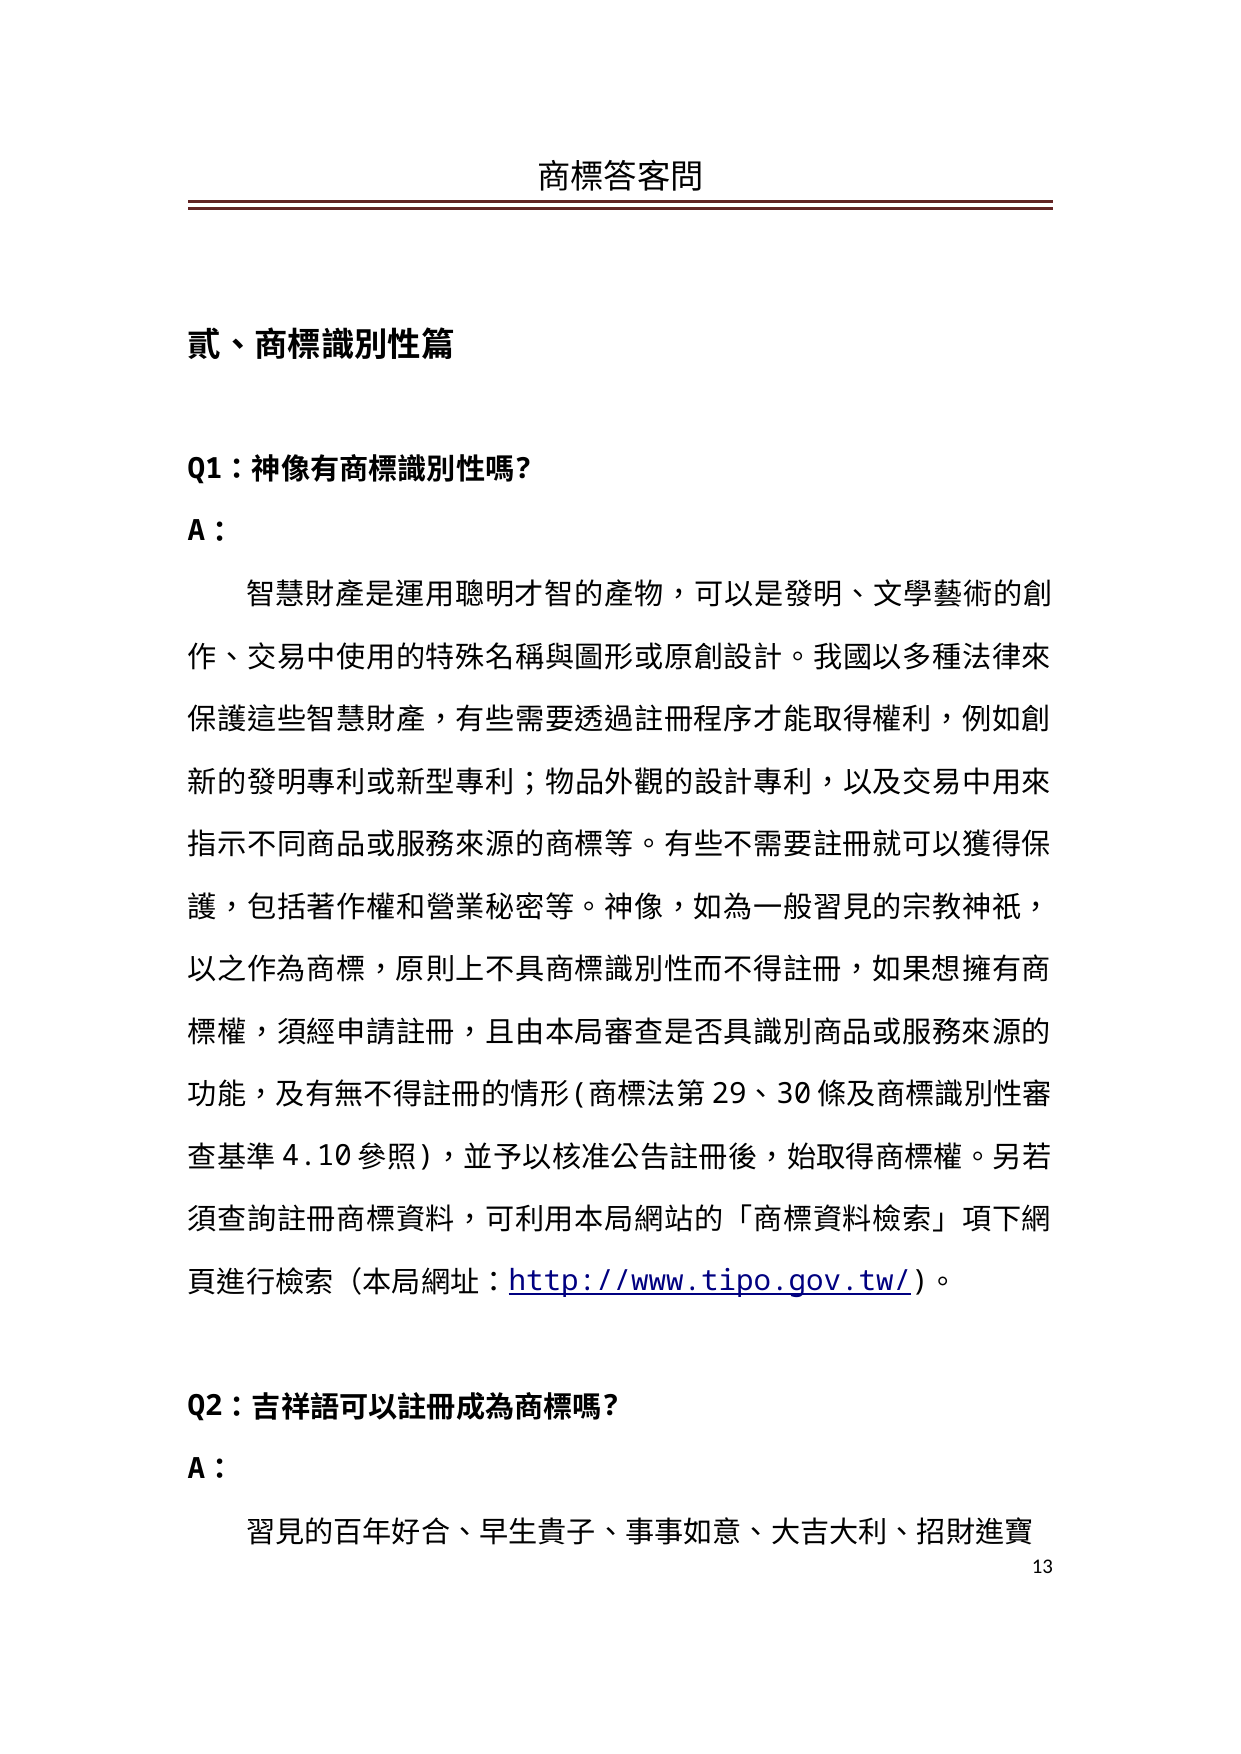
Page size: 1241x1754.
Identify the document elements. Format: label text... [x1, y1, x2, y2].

subtitle Q1：神像有商標識別性嗎? [187, 425, 1053, 488]
text A： [187, 488, 1053, 550]
text 智慧財產是運用聰明才智的產物，可以是發明、文學藝術的創作、交易中使用的特殊名稱與圖形或原創設計。我國以多種法律來保護這些智慧財產，有些需要透過註冊程序才能取得權利，例如創新的發明專利或新型專利；物品外觀的設計專利，以及交易中用來指示不同商品或服務來源的商標等。有些不需要註冊就可以獲得保護，包括著作權和營業秘密等。神像，如為一般習見的宗教神祇，以之作為商標，原則上不具商標識別性而不得註冊，如果想擁有商標權，須經申請註冊，且由本局審查是否具識別商品或服務來源的功能，及有無不得註冊的情形(商標法第29、30條及商標識別性審查基準4.10參照)，並予以核准公告註冊後，始取得商標權。另若須查詢註冊商標資料，可利用本局網站的「商標資料檢索」項下網頁進行檢索（本局網址：http://www.tipo.gov.tw/)。 [187, 550, 1053, 1300]
text A： [187, 1425, 1053, 1488]
subtitle 貳、商標識別性篇 [187, 300, 1053, 363]
subtitle Q2：吉祥語可以註冊成為商標嗎? [187, 1363, 1053, 1425]
text 習見的百年好合、早生貴子、事事如意、大吉大利、招財進寶 [187, 1488, 1053, 1550]
